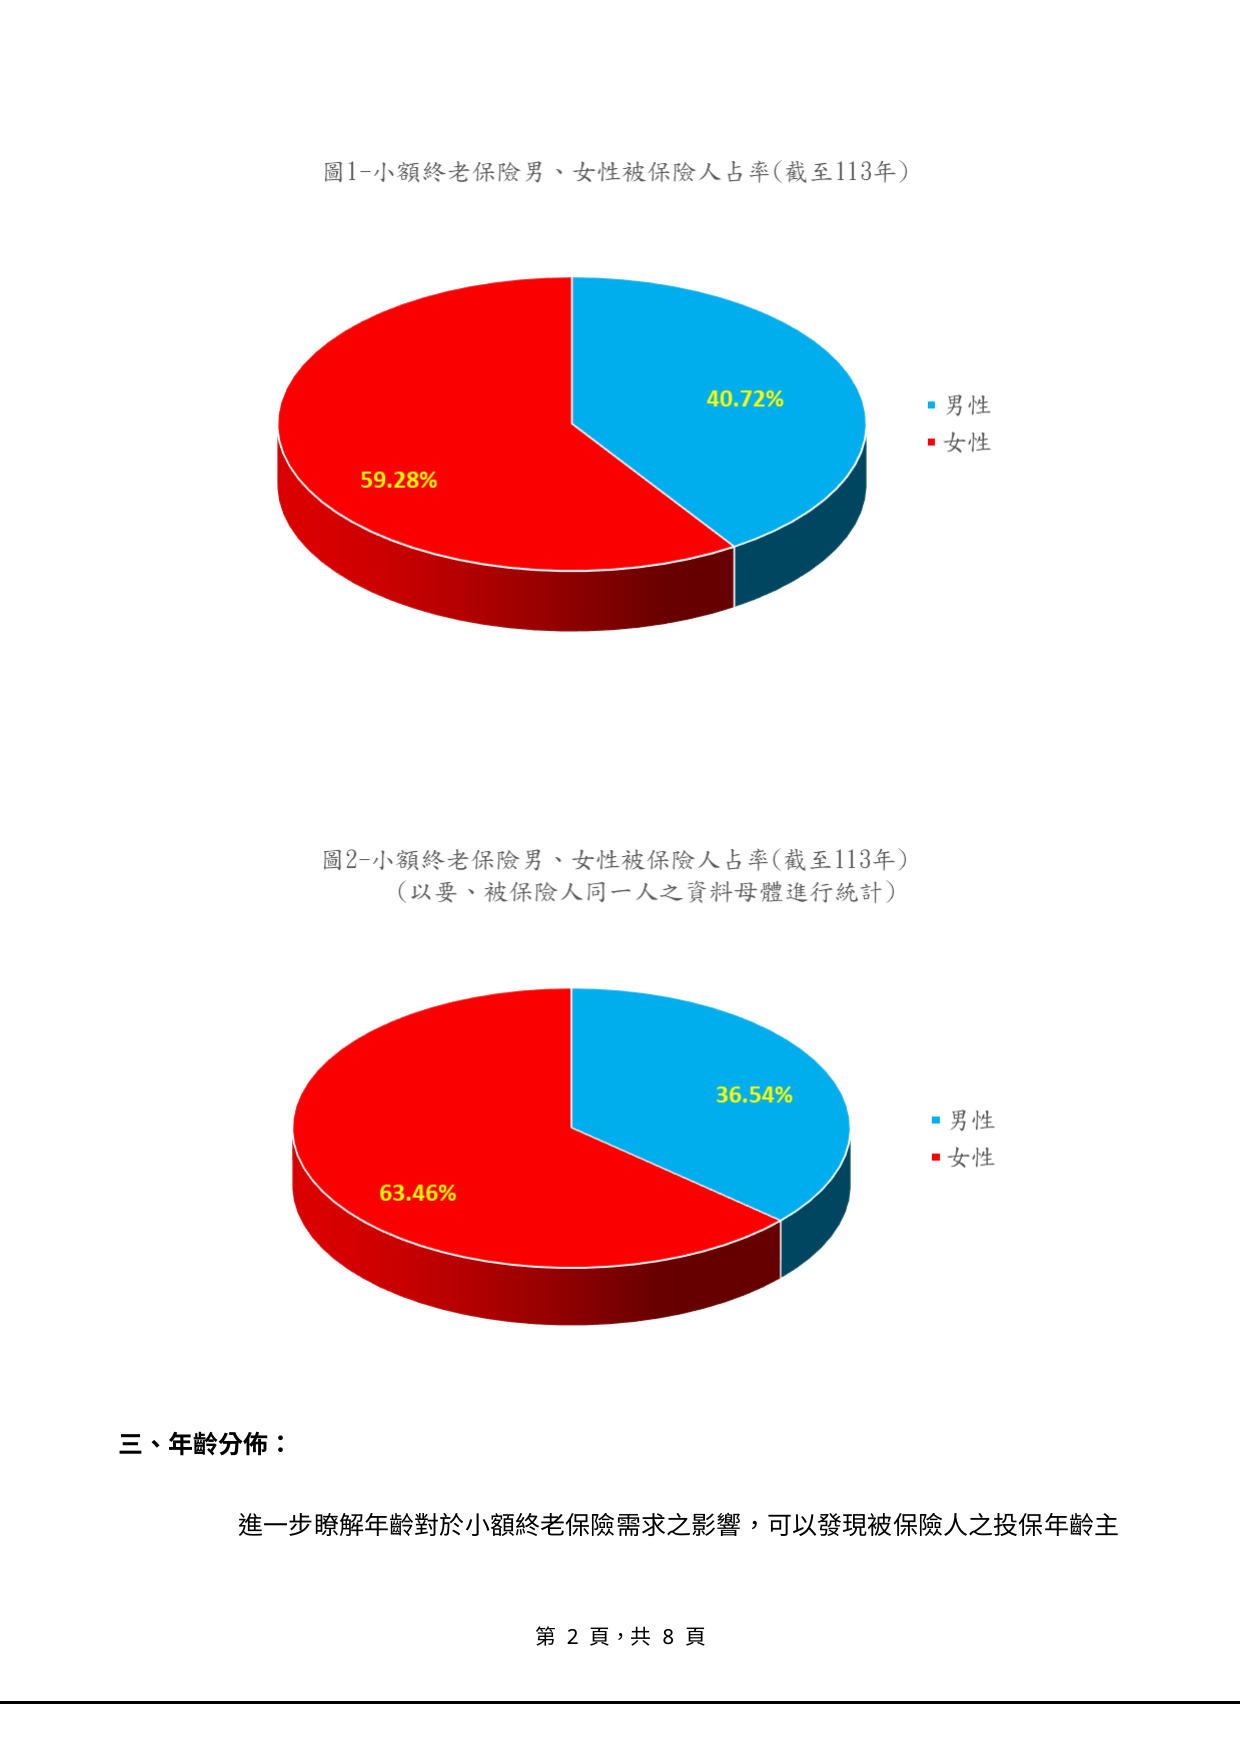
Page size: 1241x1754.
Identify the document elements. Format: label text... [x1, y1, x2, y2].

text 三、年齡分佈： [118, 1401, 1122, 1464]
text 進一步瞭解年齡對於小額終老保險需求之影響，可以發現被保險人之投保年齡主 [177, 1482, 1122, 1544]
